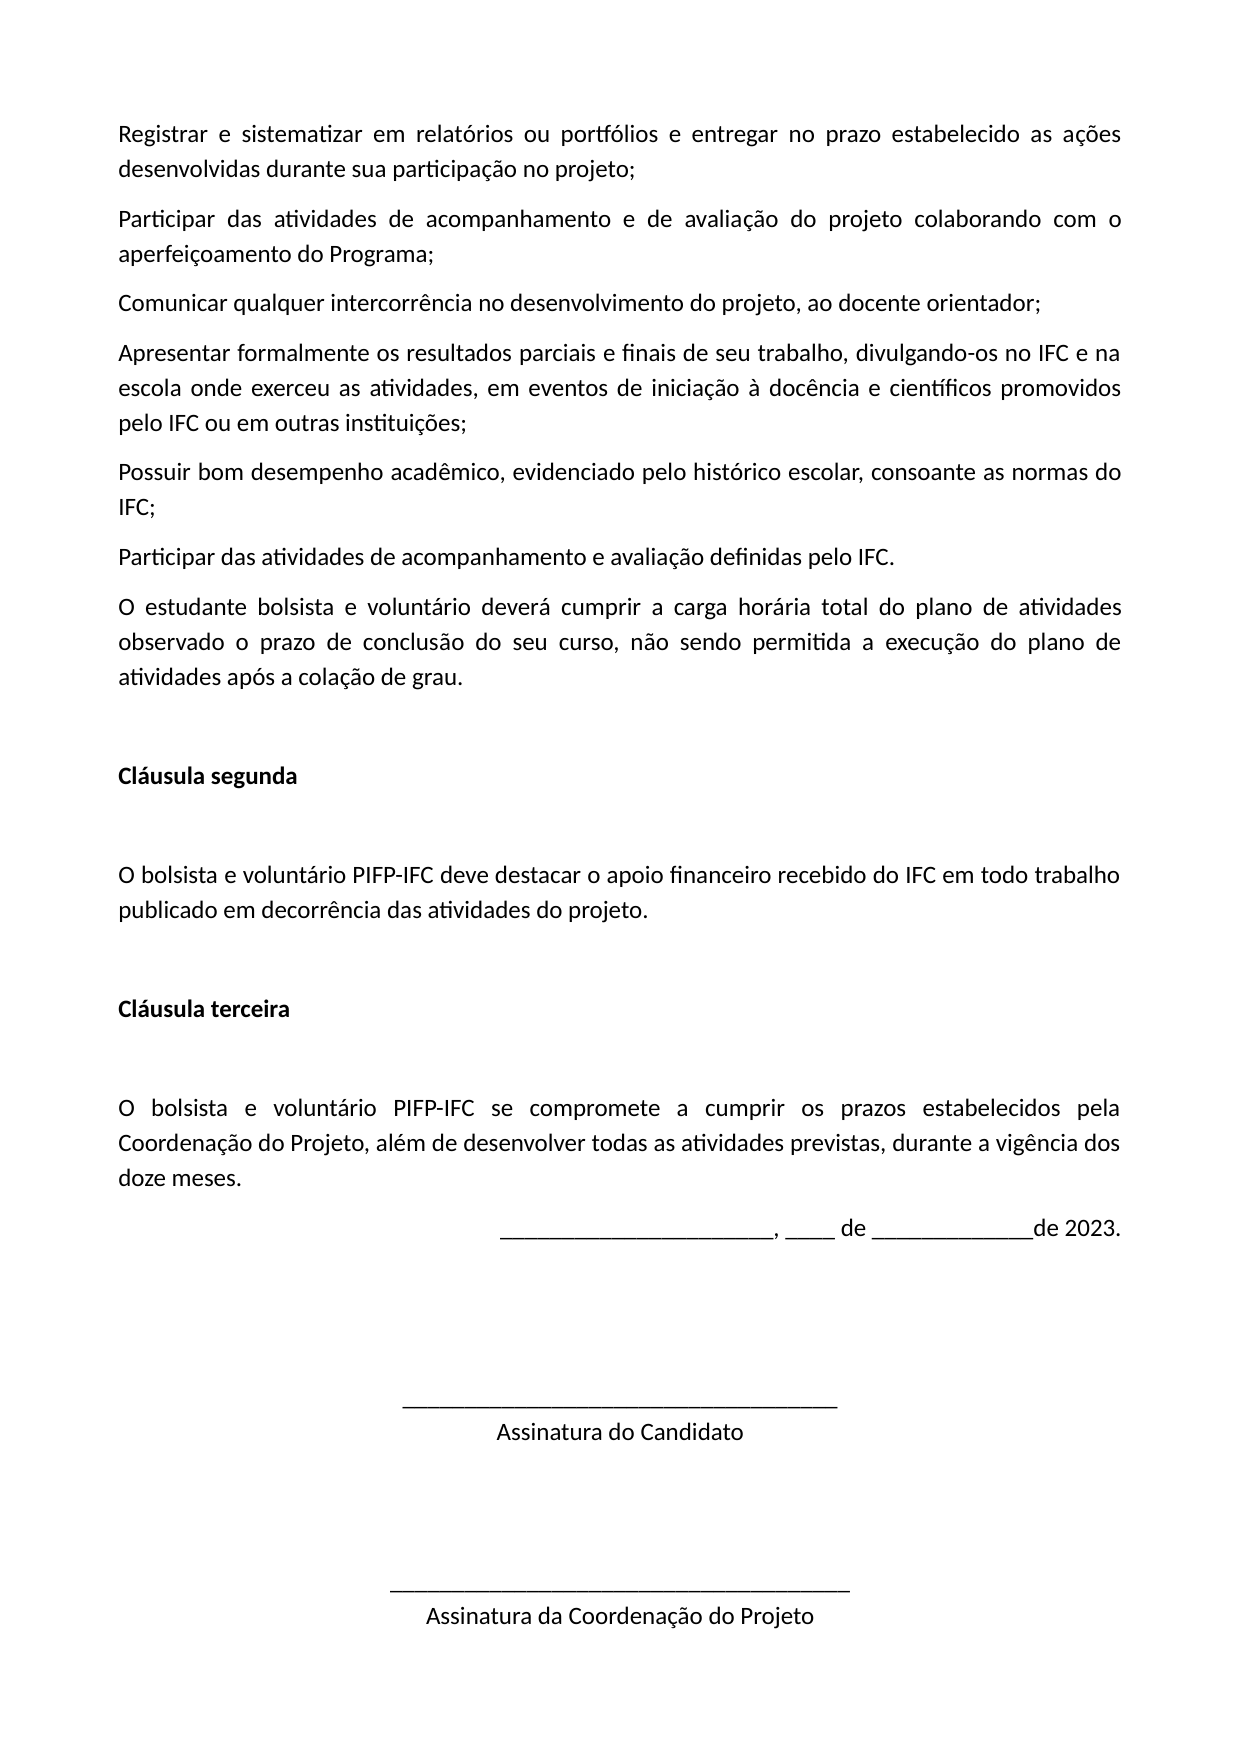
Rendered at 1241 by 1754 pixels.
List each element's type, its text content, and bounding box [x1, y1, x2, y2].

text Participar das atividades de acompanhamento e avaliação definidas pelo IFC. [118, 541, 1122, 572]
text Participar das atividades de acompanhamento e de avaliação do projeto colaborando com o aperfeiçoamento do Programa; [118, 203, 1122, 268]
text Cláusula terceira [118, 993, 1122, 1024]
text ___________________________________ Assinatura do Candidato [118, 1381, 1122, 1447]
text _____________________________________ Assinatura da Coordenação do Projeto [118, 1565, 1122, 1630]
text O bolsista e voluntário PIFP-IFC se compromete a cumprir os prazos estabelecidos pela Coordenação do Projeto, além de desenvolver todas as atividades previstas, durante a vigência dos doze meses. [118, 1092, 1122, 1193]
text Registrar e sistematizar em relatórios ou portfólios e entregar no prazo estabelecido as ações desenvolvidas durante sua participação no projeto; [118, 118, 1122, 184]
text O estudante bolsista e voluntário deverá cumprir a carga horária total do plano de atividades observado o prazo de conclusão do seu curso, não sendo permitida a execução do plano de atividades após a colação de grau. [118, 591, 1122, 691]
text ______________________, ____ de _____________de 2023. [118, 1212, 1122, 1312]
text Apresentar formalmente os resultados parciais e finais de seu trabalho, divulgando-os no IFC e na escola onde exerceu as atividades, em eventos de iniciação à docência e científicos promovidos pelo IFC ou em outras instituições; [118, 337, 1122, 437]
text Comunicar qualquer intercorrência no desenvolvimento do projeto, ao docente orientador; [118, 287, 1122, 318]
text Cláusula segunda [118, 760, 1122, 790]
text Possuir bom desempenho acadêmico, evidenciado pelo histórico escolar, consoante as normas do IFC; [118, 456, 1122, 522]
text O bolsista e voluntário PIFP-IFC deve destacar o apoio financeiro recebido do IFC em todo trabalho publicado em decorrência das atividades do projeto. [118, 859, 1122, 924]
